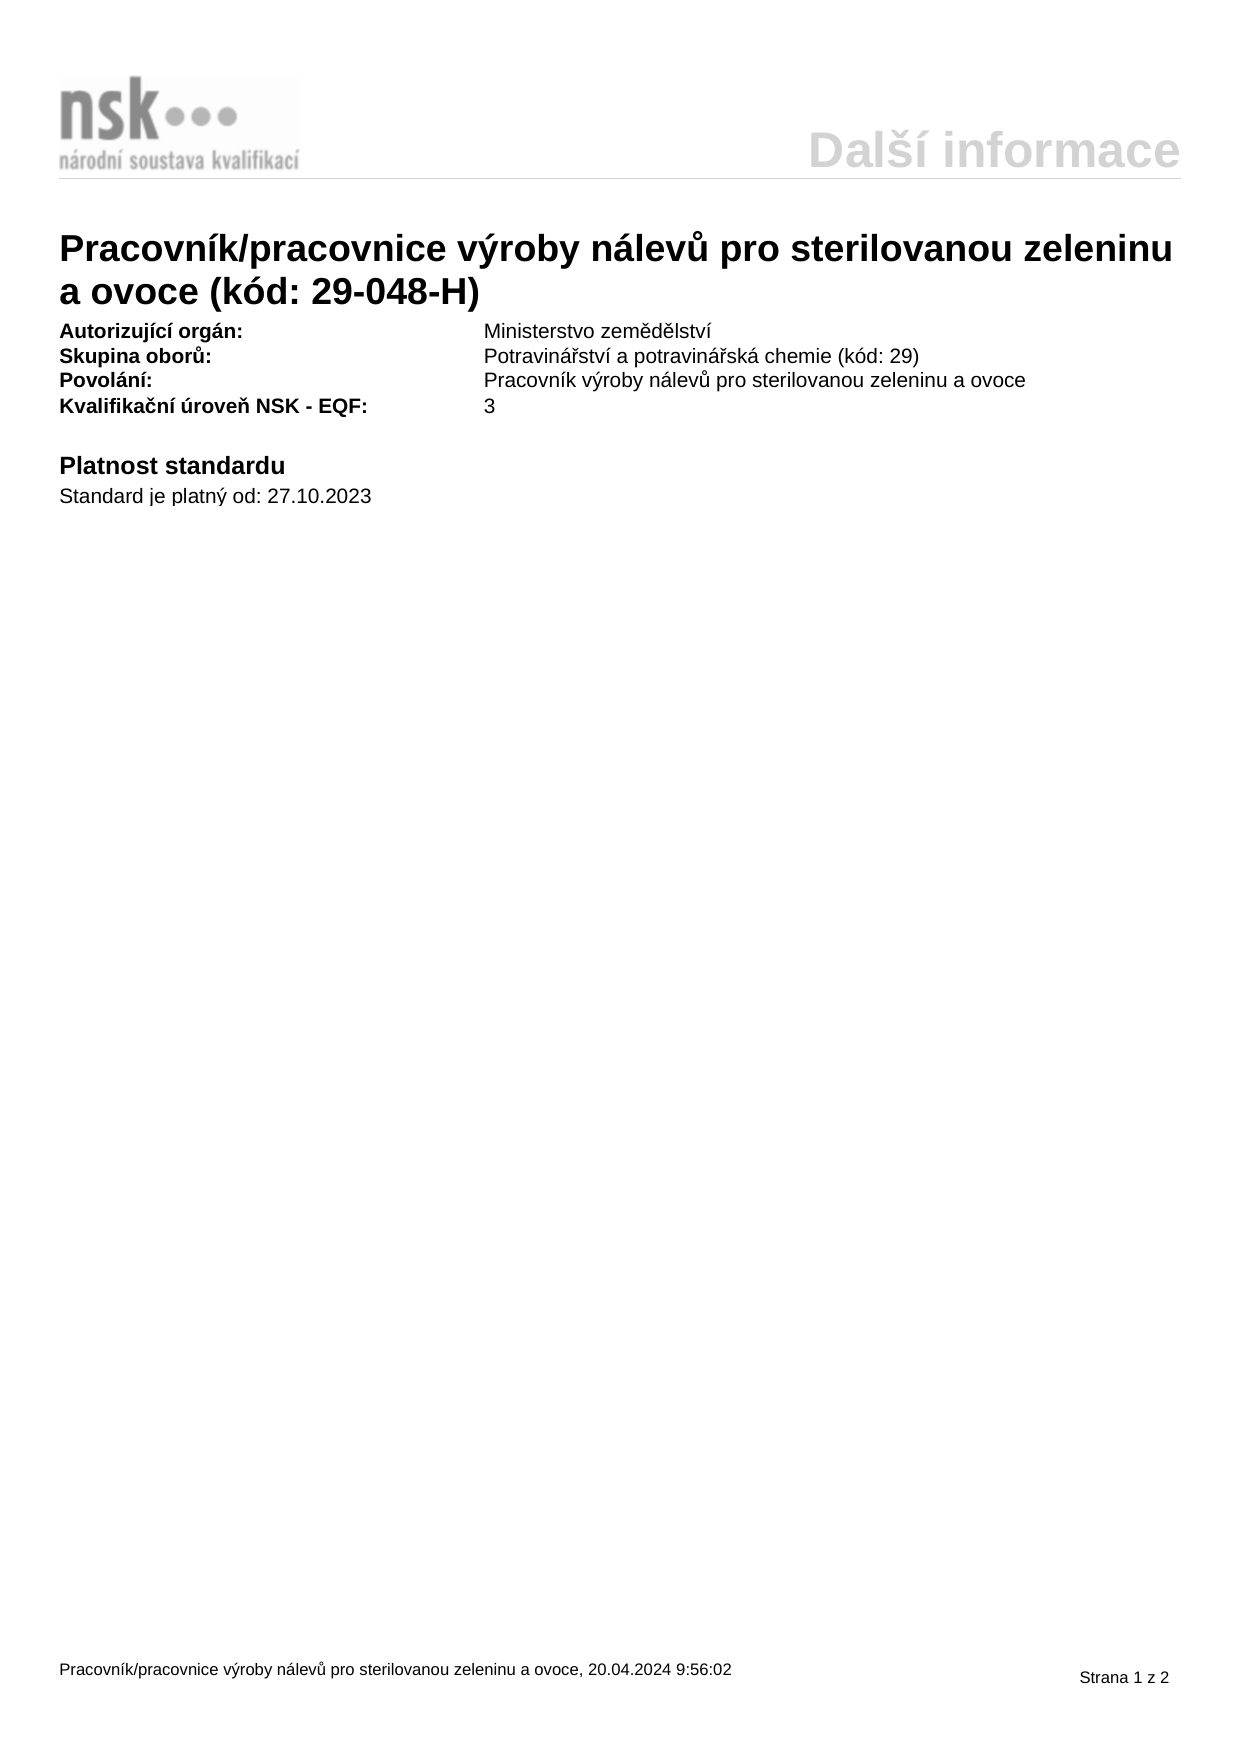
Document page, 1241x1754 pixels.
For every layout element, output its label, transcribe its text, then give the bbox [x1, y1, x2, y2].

table_cell [862, 1106, 1169, 1383]
table_cell [862, 418, 1169, 447]
table_header [621, 59, 626, 172]
table_cell [1169, 806, 1181, 1106]
picture [58, 59, 621, 172]
table_cell [484, 1384, 620, 1659]
table_cell Autorizující orgán: [59, 319, 483, 343]
table_cell [862, 806, 1169, 1106]
table_cell [59, 506, 483, 806]
table_cell Pracovník/pracovnice výroby nálevů pro sterilovanou zeleninu a ovoce (kód: 29-048-H) [59, 224, 1181, 313]
table_cell Platnost standardu [59, 448, 1181, 483]
table_cell [626, 506, 862, 806]
table_cell [620, 1106, 626, 1383]
table_header Další informace [626, 59, 1181, 178]
table_cell Ministerstvo zemědělství [484, 319, 1181, 344]
table_cell [484, 1106, 620, 1383]
table_cell [59, 418, 483, 447]
table_cell [484, 172, 620, 178]
table_cell [626, 418, 862, 447]
table_cell [620, 506, 626, 806]
table_cell [626, 1384, 862, 1659]
table_cell [484, 418, 620, 447]
table_cell [59, 172, 483, 178]
table_cell [620, 806, 626, 1106]
table_cell [862, 506, 1169, 806]
table_cell [59, 179, 1181, 196]
table_cell [1169, 313, 1181, 319]
table_cell [862, 1384, 1169, 1659]
table_cell [1169, 506, 1181, 806]
table_cell [1169, 1384, 1181, 1659]
table_cell [1169, 1106, 1181, 1383]
table_cell Potravinářství a potravinářská chemie (kód: 29) [484, 344, 1181, 368]
table_cell [59, 1384, 483, 1659]
table_cell [1169, 418, 1181, 447]
table_cell [620, 196, 626, 224]
table_cell [862, 196, 1169, 224]
table_cell Pracovník výroby nálevů pro sterilovanou zeleninu a ovoce [484, 368, 1181, 393]
table_cell [1169, 196, 1181, 224]
table_cell Pracovník/pracovnice výroby nálevů pro sterilovanou zeleninu a ovoce, 20.04.2024 9:56:02 [59, 1660, 862, 1696]
table_cell [626, 806, 862, 1106]
table_cell Strana 1 z 2 [862, 1660, 1169, 1696]
table_cell [59, 1106, 483, 1383]
table_cell [59, 313, 483, 319]
table_cell [484, 806, 620, 1106]
table_cell [626, 1106, 862, 1383]
table_cell [484, 196, 620, 224]
table_cell [626, 196, 862, 224]
table_cell 3 [484, 394, 1181, 417]
table_cell [484, 506, 620, 806]
table_cell Skupina oborů: [59, 344, 483, 368]
table_cell [1169, 1660, 1181, 1696]
table_cell [626, 313, 862, 319]
table_cell [620, 418, 626, 447]
table_cell [59, 806, 483, 1106]
table_cell [862, 313, 1169, 319]
table_cell [620, 1384, 626, 1659]
table_cell [59, 196, 483, 224]
table_cell Standard je platný od: 27.10.2023 [59, 484, 1181, 506]
table_cell [484, 313, 620, 319]
table_cell Povolání: [59, 368, 483, 392]
table_cell Kvalifikační úroveň NSK - EQF: [59, 394, 483, 417]
